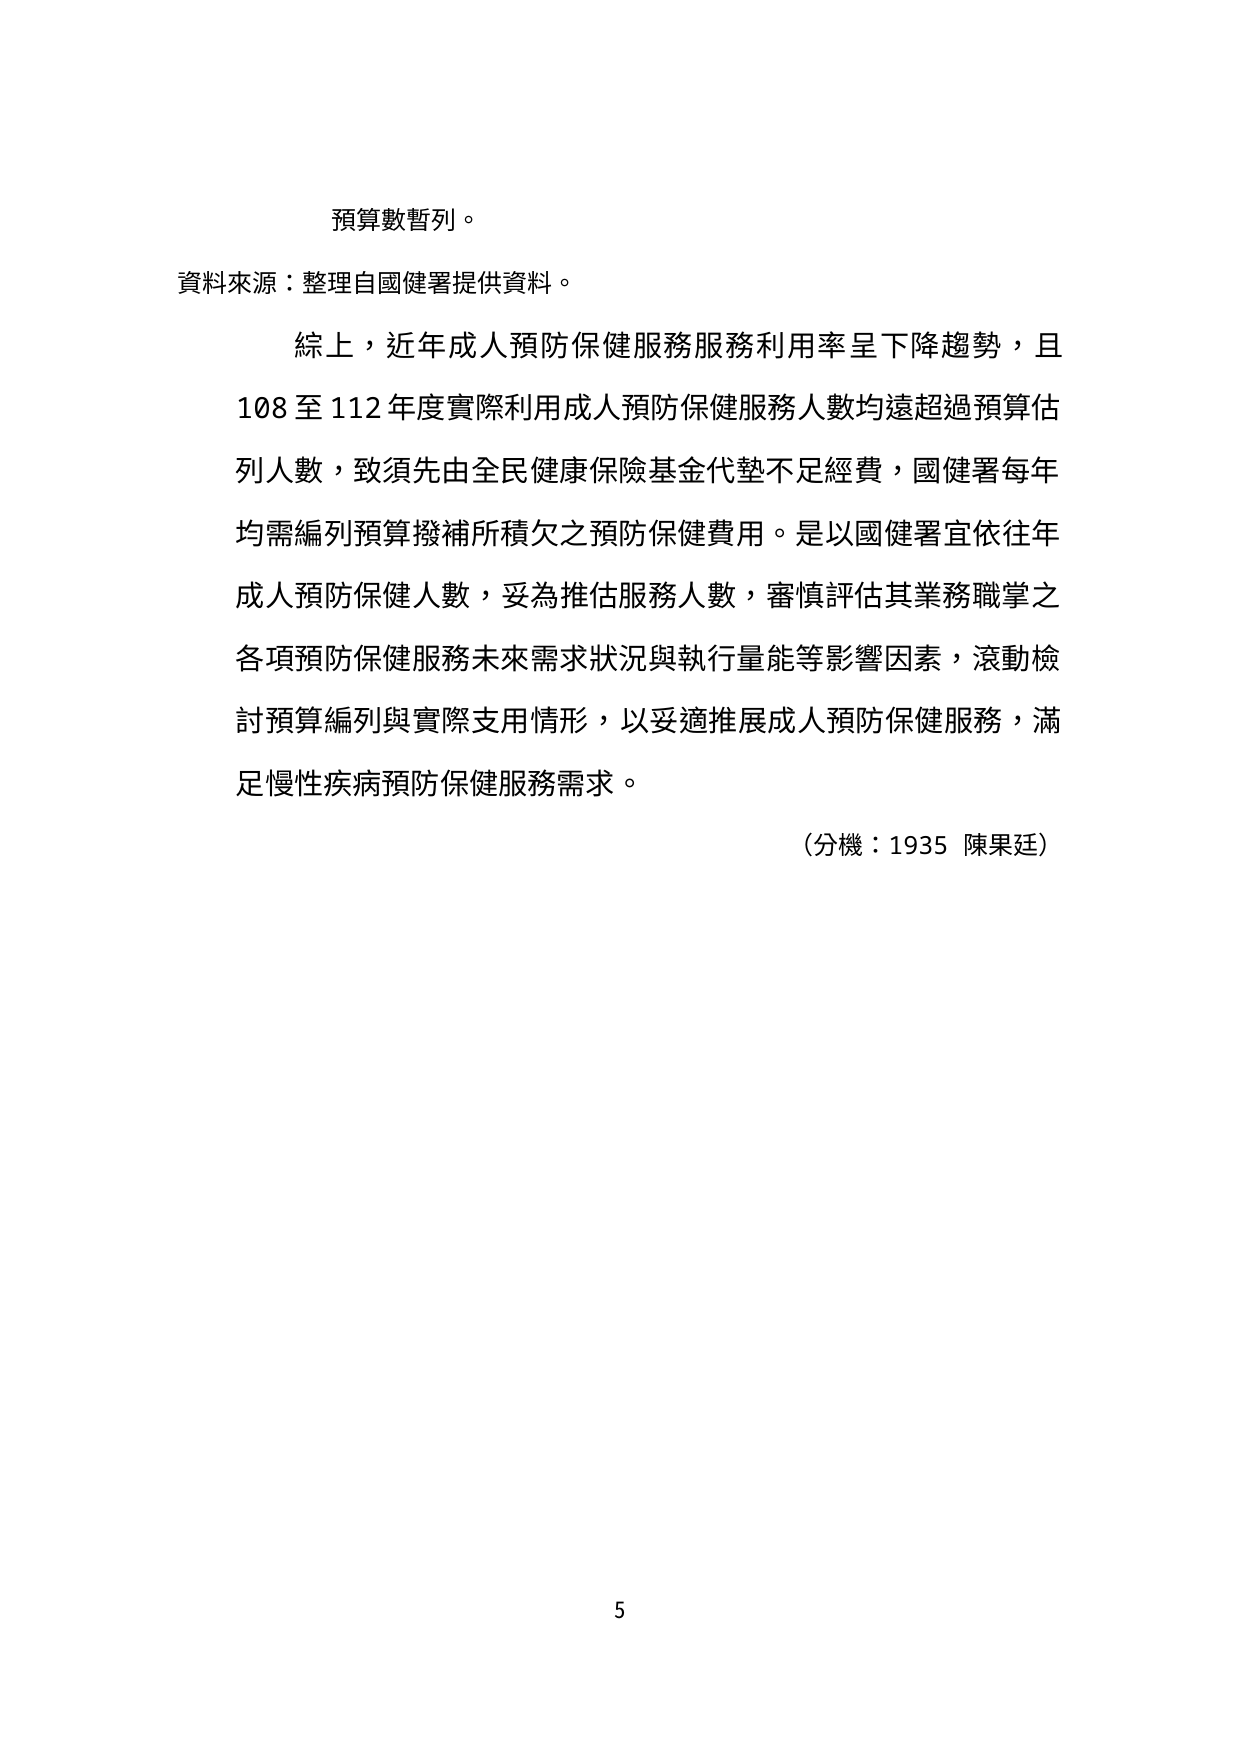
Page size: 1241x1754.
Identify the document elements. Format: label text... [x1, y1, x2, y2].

text （分機：1935 陳果廷） [177, 802, 1063, 865]
text 資料來源：整理自國健署提供資料。 [177, 240, 1063, 302]
text 綜上，近年成人預防保健服務服務利用率呈下降趨勢，且108至112年度實際利用成人預防保健服務人數均遠超過預算估列人數，致須先由全民健康保險基金代墊不足經費，國健署每年均需編列預算撥補所積欠之預防保健費用。是以國健署宜依往年成人預防保健人數，妥為推估服務人數，審慎評估其業務職掌之各項預防保健服務未來需求狀況與執行量能等影響因素，滾動檢討預算編列與實際支用情形，以妥適推展成人預防保健服務，滿足慢性疾病預防保健服務需求。 [236, 302, 1063, 802]
text 預算數暫列。 [303, 177, 1063, 240]
